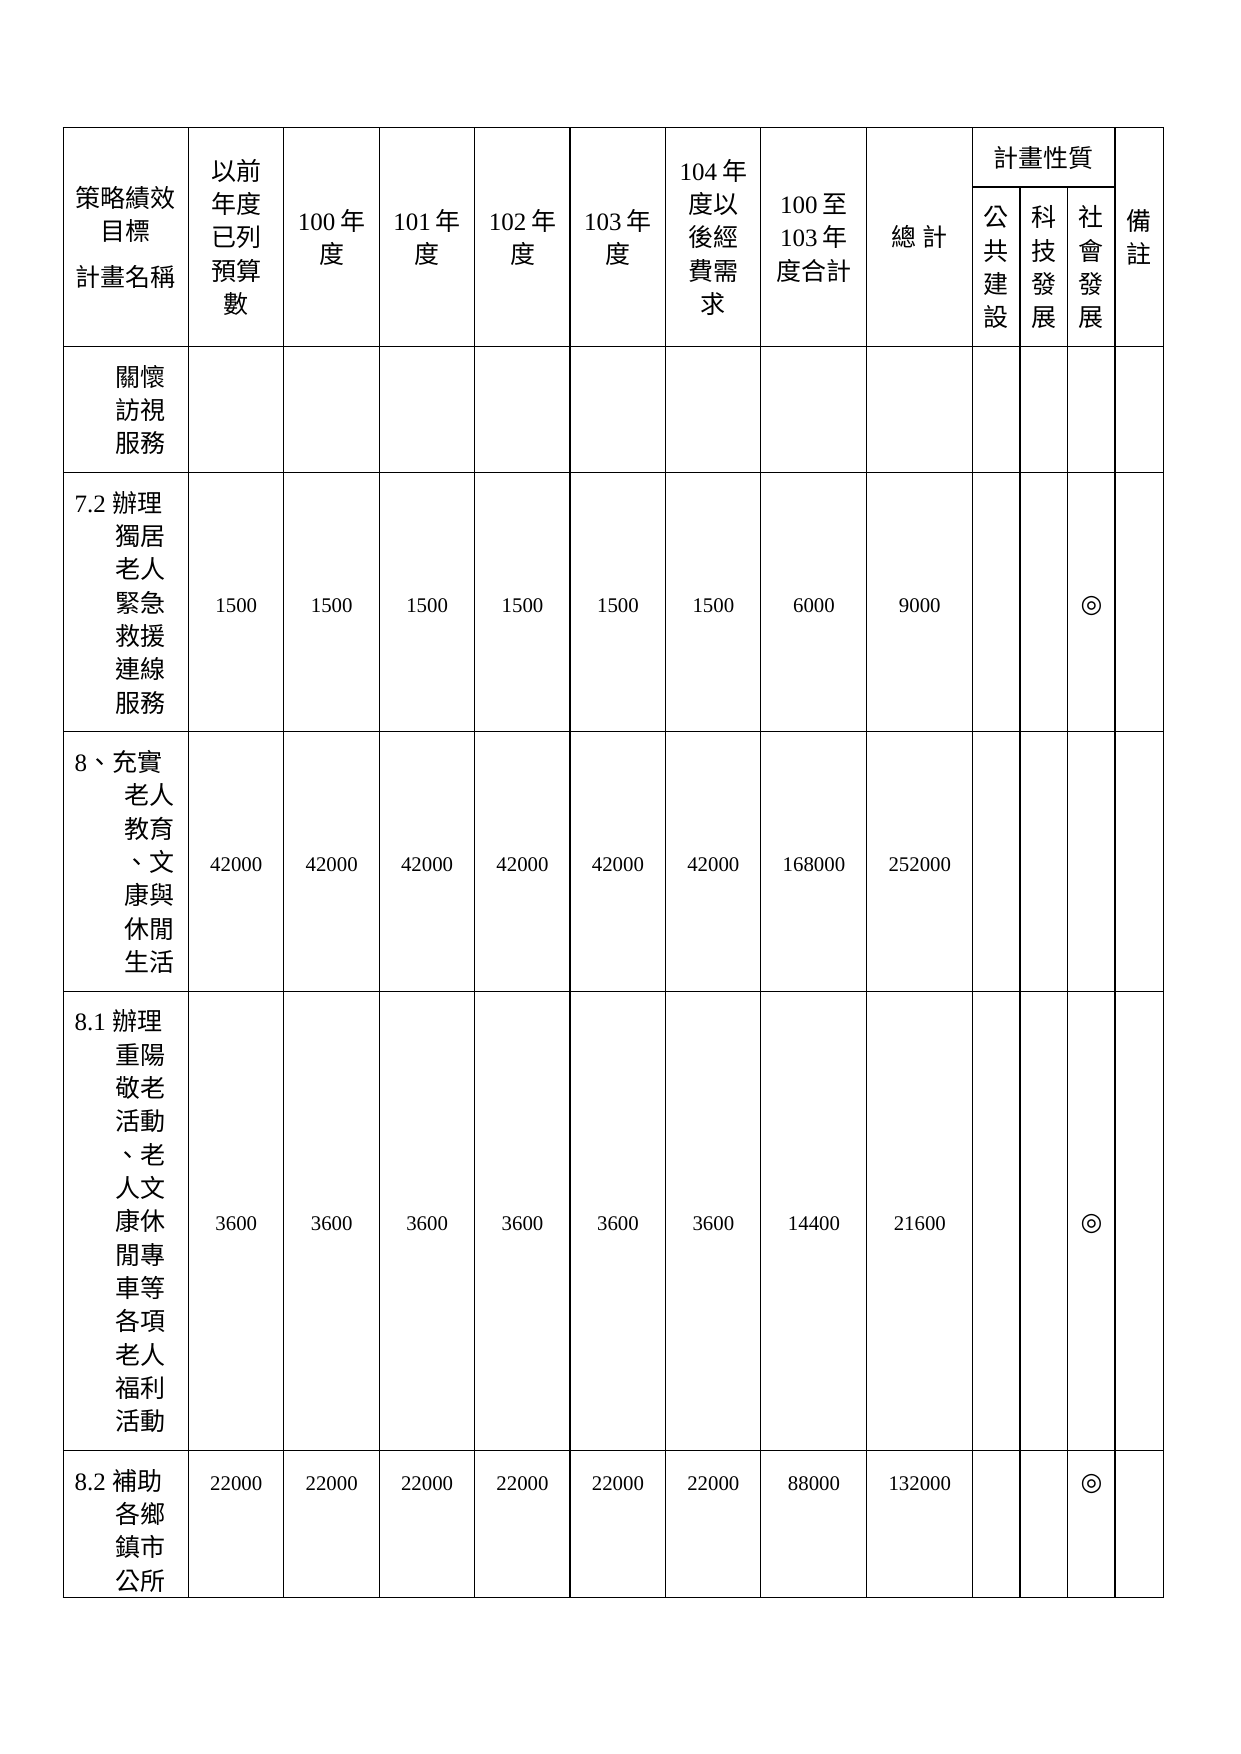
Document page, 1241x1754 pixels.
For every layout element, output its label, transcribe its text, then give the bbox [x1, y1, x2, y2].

table_cell [666, 347, 760, 472]
table_cell 42000 [666, 732, 760, 991]
table_cell 22000 [380, 1451, 474, 1597]
table_cell 關懷訪視服務 [64, 347, 188, 472]
table_cell 42000 [380, 732, 474, 991]
table_cell [1068, 732, 1114, 991]
table_cell 14400 [761, 992, 866, 1450]
table_cell 3600 [284, 992, 379, 1450]
table_cell 42000 [284, 732, 379, 991]
table_cell 6000 [761, 473, 866, 731]
table_cell [1116, 732, 1163, 991]
table_cell 1500 [666, 473, 760, 731]
table_header 100至103年度合計 [761, 128, 866, 346]
table_header 以前年度已列預算數 [189, 128, 283, 346]
table_cell 22000 [189, 1451, 283, 1597]
table_cell [1021, 992, 1067, 1450]
table_cell 社會發展 [1068, 188, 1114, 346]
table_cell [1116, 473, 1163, 731]
table_cell 充實老人教育、文康與休閒生活 [64, 732, 188, 991]
table_cell 8.1 辦理重陽敬老活動、老人文康休閒專車等各項老人福利活動 [64, 992, 188, 1450]
table_cell 7.2 辦理獨居老人緊急救援連線服務 [64, 473, 188, 731]
table_cell ◎ [1068, 992, 1114, 1450]
table_cell ◎ [1068, 473, 1114, 731]
table_header 備註 [1116, 128, 1163, 346]
table_cell 1500 [189, 473, 283, 731]
table_cell [973, 1451, 1019, 1597]
table_cell [973, 732, 1019, 991]
table_cell 22000 [284, 1451, 379, 1597]
table_cell [1068, 347, 1114, 472]
table_cell [1021, 732, 1067, 991]
table_cell 8.2 補助各鄉鎮市公所 [64, 1451, 188, 1597]
table_cell 1500 [284, 473, 379, 731]
table_cell 22000 [571, 1451, 665, 1597]
table_cell [761, 347, 866, 472]
table_cell 公共建設 [973, 188, 1019, 346]
table_header 104年度以後經費需求 [666, 128, 760, 346]
table_cell 252000 [867, 732, 972, 991]
table_cell [1116, 1451, 1163, 1597]
table_cell 3600 [475, 992, 569, 1450]
table_cell ◎ [1068, 1451, 1114, 1597]
table_cell 1500 [571, 473, 665, 731]
table_cell 1500 [475, 473, 569, 731]
table_header 總 計 [867, 128, 972, 346]
table_cell 42000 [189, 732, 283, 991]
table_cell 科技發展 [1021, 188, 1067, 346]
table_cell [475, 347, 569, 472]
table_cell [1116, 347, 1163, 472]
table_cell 22000 [475, 1451, 569, 1597]
table_cell [1116, 992, 1163, 1450]
table_cell [973, 473, 1019, 731]
table_cell 9000 [867, 473, 972, 731]
table_header 101年度 [380, 128, 474, 346]
table_cell 42000 [571, 732, 665, 991]
table_cell [973, 347, 1019, 472]
table_header 策略績效目標 計畫名稱 [64, 128, 188, 346]
table_cell [973, 992, 1019, 1450]
table_cell 42000 [475, 732, 569, 991]
table_header 102年度 [475, 128, 569, 346]
table_cell [1021, 347, 1067, 472]
table_cell 3600 [189, 992, 283, 1450]
table_cell 132000 [867, 1451, 972, 1597]
table_header 計畫性質 [973, 128, 1114, 186]
table_cell 168000 [761, 732, 866, 991]
table_cell 22000 [666, 1451, 760, 1597]
table_cell [1021, 1451, 1067, 1597]
table_header 100年度 [284, 128, 379, 346]
table_cell 3600 [666, 992, 760, 1450]
table_cell 88000 [761, 1451, 866, 1597]
table_cell [867, 347, 972, 472]
table_cell 3600 [380, 992, 474, 1450]
table_cell [571, 347, 665, 472]
table_cell [189, 347, 283, 472]
table_cell 3600 [571, 992, 665, 1450]
table_cell 21600 [867, 992, 972, 1450]
table_cell 1500 [380, 473, 474, 731]
table_cell [284, 347, 379, 472]
table_header 103年度 [571, 128, 665, 346]
table_cell [1021, 473, 1067, 731]
table_cell [380, 347, 474, 472]
